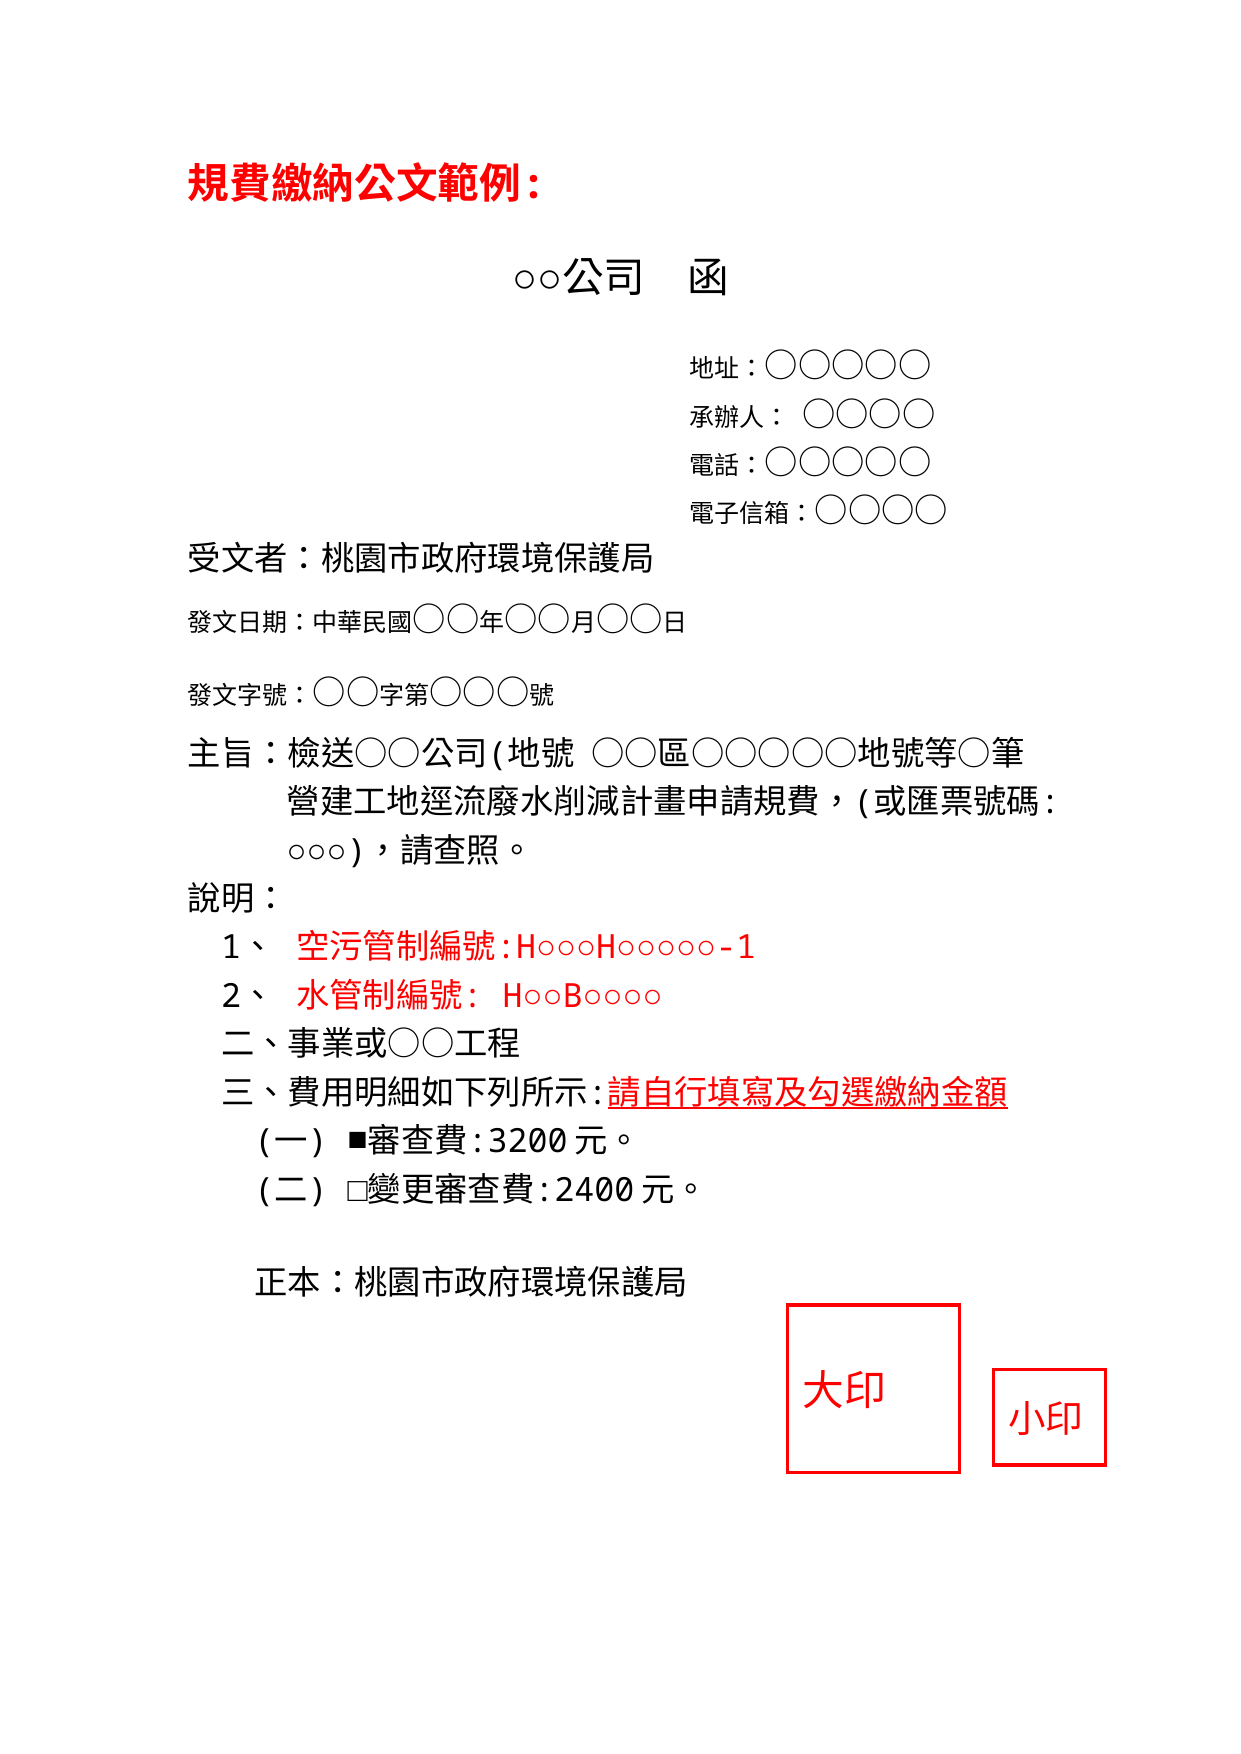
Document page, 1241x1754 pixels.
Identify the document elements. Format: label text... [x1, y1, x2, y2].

text 正本：桃園市政府環境保護局 [254, 1256, 1053, 1304]
text 電話：○○○○○ [187, 436, 1053, 484]
text (一) ■審查費:3200元。 [254, 1114, 1053, 1162]
list 空污管制編號:H○○○H○○○○○-1 [221, 920, 1053, 969]
text 說明： [187, 872, 1053, 920]
text (二) □變更審查費:2400元。 [254, 1162, 1053, 1211]
text 地址：○○○○○ [187, 339, 1053, 387]
text 主旨：檢送○○公司(地號 ○○區○○○○○地號等○筆營建工地逕流廢水削減計畫申請規費，(或匯票號碼:○○○)，請查照。 [187, 727, 1053, 872]
text 發文字號：○○字第○○○號 [187, 666, 1053, 714]
list 水管制編號: H○○B○○○○ [221, 969, 1053, 1017]
text ○○公司 函 [187, 244, 1053, 305]
text 規費繳納公文範例: [187, 150, 1053, 211]
text 受文者：桃園市政府環境保護局 [187, 532, 1053, 580]
text 承辦人： ○○○○ [187, 387, 1053, 436]
text 電子信箱：○○○○ [187, 484, 1053, 532]
text 發文日期：中華民國○○年○○月○○日 [187, 593, 1053, 641]
text 二、事業或○○工程 [221, 1017, 1053, 1065]
text 三、費用明細如下列所示:請自行填寫及勾選繳納金額 [221, 1065, 1053, 1114]
